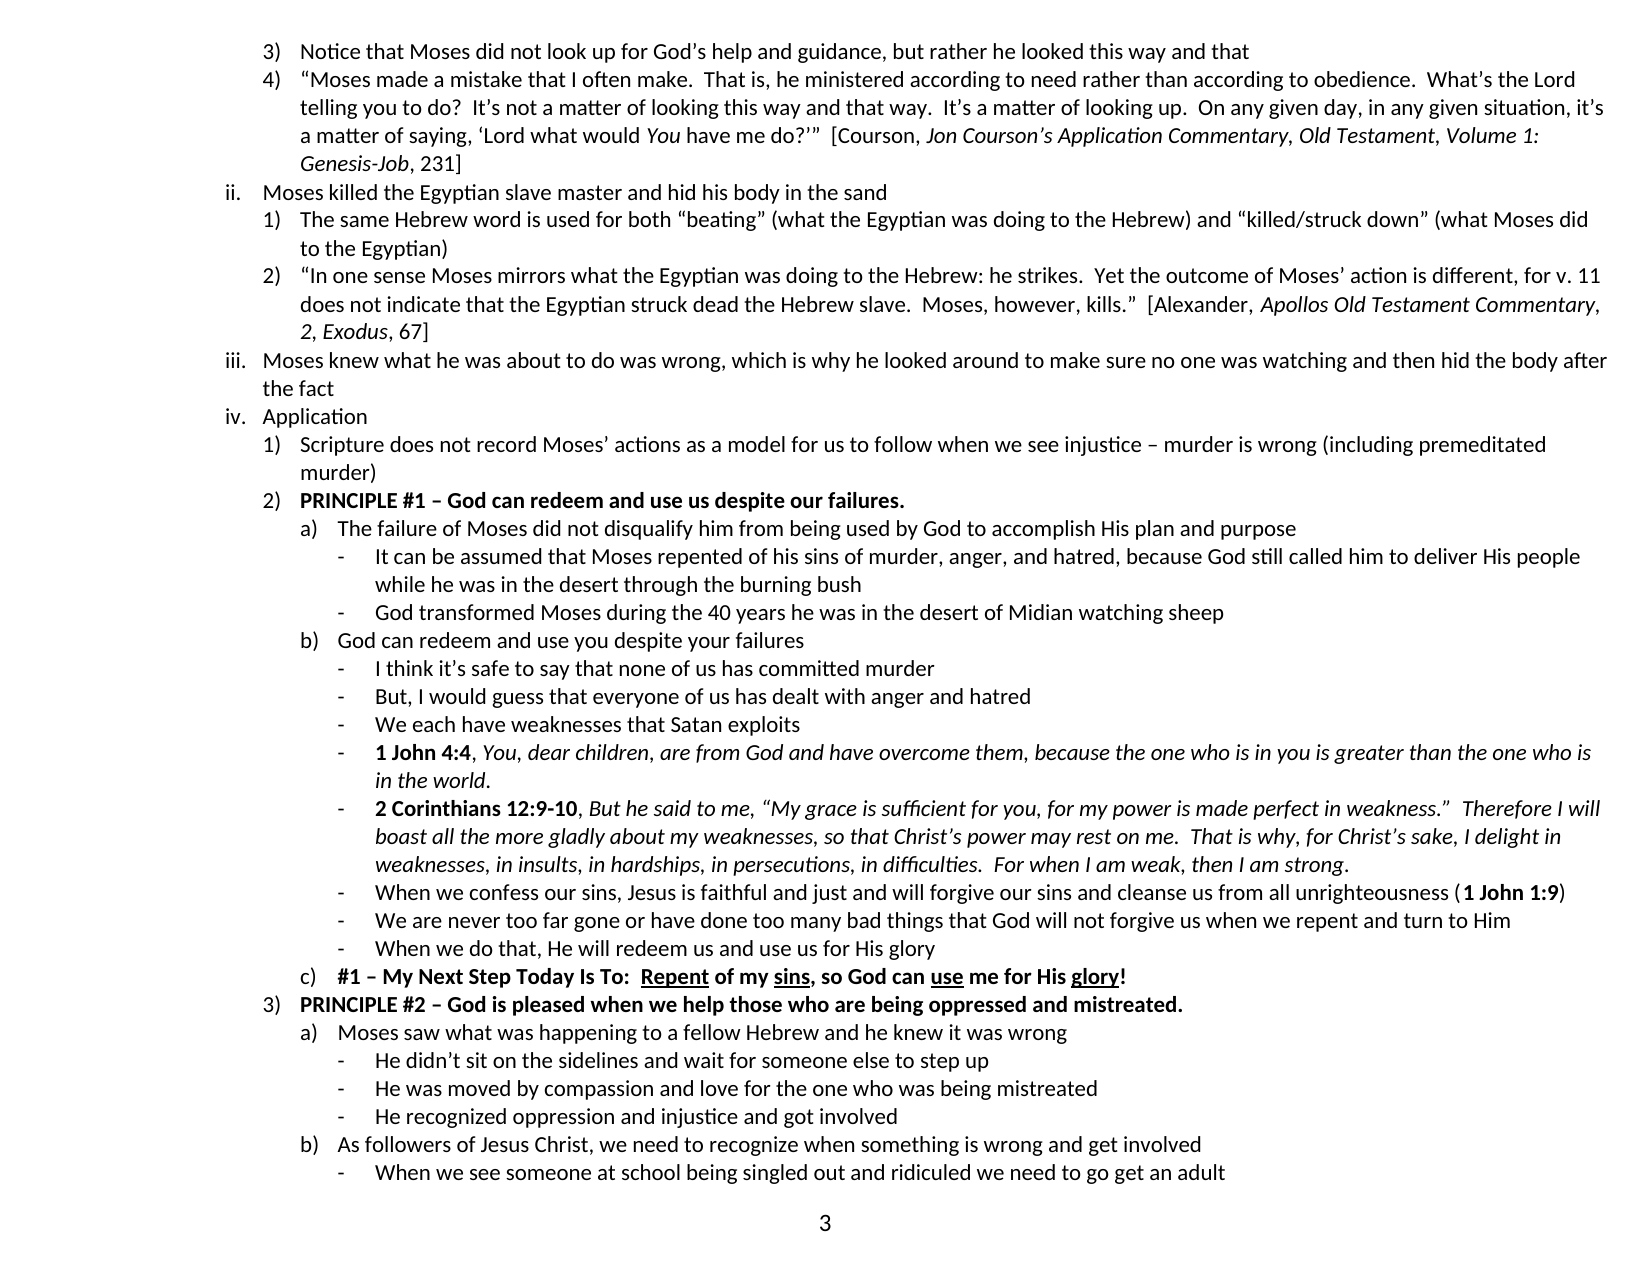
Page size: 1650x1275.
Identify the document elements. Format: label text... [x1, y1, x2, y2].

list Scripture does not record Moses’ actions as a model for us to follow when we see injustice – murder is wrong (including premeditated murder) [262, 430, 1612, 486]
list God transformed Moses during the 40 years he was in the desert of Midian watching sheep [337, 598, 1612, 626]
list But, I would guess that everyone of us has dealt with anger and hatred [337, 682, 1612, 710]
list The same Hebrew word is used for both “beating” (what the Egyptian was doing to the Hebrew) and “killed/struck down” (what Moses did to the Egyptian) [262, 206, 1612, 262]
list The failure of Moses did not disqualify him from being used by God to accomplish His plan and purpose [300, 514, 1612, 542]
list We each have weaknesses that Satan exploits [337, 710, 1612, 738]
list Moses knew what he was about to do was wrong, which is why he looked around to make sure no one was watching and then hid the body after the fact [225, 346, 1612, 402]
list PRINCIPLE #1 – God can redeem and use us despite our failures. [262, 486, 1612, 514]
list Notice that Moses did not look up for God’s help and guidance, but rather he looked this way and that [262, 37, 1612, 66]
list When we confess our sins, Jesus is faithful and just and will forgive our sins and cleanse us from all unrighteousness (1 John 1:9) [337, 878, 1612, 906]
list As followers of Jesus Christ, we need to recognize when something is wrong and get involved [300, 1130, 1612, 1158]
list He didn’t sit on the sidelines and wait for someone else to step up [337, 1046, 1612, 1074]
list #1 – My Next Step Today Is To: Repent of my sins, so God can use me for His glory! [300, 962, 1612, 990]
list It can be assumed that Moses repented of his sins of murder, anger, and hatred, because God still called him to deliver His people while he was in the desert through the burning bush [337, 542, 1612, 598]
list He recognized oppression and injustice and got involved [337, 1102, 1612, 1130]
list “Moses made a mistake that I often make. That is, he ministered according to need rather than according to obedience. What’s the Lord telling you to do? It’s not a matter of looking this way and that way. It’s a matter of looking up. On any given day, in any given situation, it’s a matter of saying, ‘Lord what would You have me do?’” [Courson, Jon Courson’s Application Commentary, Old Testament, Volume 1: Genesis-Job, 231] [262, 66, 1612, 178]
list Moses saw what was happening to a fellow Hebrew and he knew it was wrong [300, 1018, 1612, 1046]
list 2 Corinthians 12:9-10, But he said to me, “My grace is sufficient for you, for my power is made perfect in weakness.” Therefore I will boast all the more gladly about my weaknesses, so that Christ’s power may rest on me. That is why, for Christ’s sake, I delight in weaknesses, in insults, in hardships, in persecutions, in difficulties. For when I am weak, then I am strong. [337, 794, 1612, 878]
list PRINCIPLE #2 – God is pleased when we help those who are being oppressed and mistreated. [262, 990, 1612, 1018]
list 1 John 4:4, You, dear children, are from God and have overcome them, because the one who is in you is greater than the one who is in the world. [337, 738, 1612, 794]
list Application [225, 402, 1612, 430]
list God can redeem and use you despite your failures [300, 626, 1612, 654]
list He was moved by compassion and love for the one who was being mistreated [337, 1074, 1612, 1102]
list Moses killed the Egyptian slave master and hid his body in the sand [225, 178, 1612, 206]
list We are never too far gone or have done too many bad things that God will not forgive us when we repent and turn to Him [337, 906, 1612, 934]
list When we see someone at school being singled out and ridiculed we need to go get an adult [337, 1158, 1612, 1186]
list “In one sense Moses mirrors what the Egyptian was doing to the Hebrew: he strikes. Yet the outcome of Moses’ action is different, for v. 11 does not indicate that the Egyptian struck dead the Hebrew slave. Moses, however, kills.” [Alexander, Apollos Old Testament Commentary, 2, Exodus, 67] [262, 262, 1612, 346]
list When we do that, He will redeem us and use us for His glory [337, 934, 1612, 962]
list I think it’s safe to say that none of us has committed murder [337, 654, 1612, 682]
